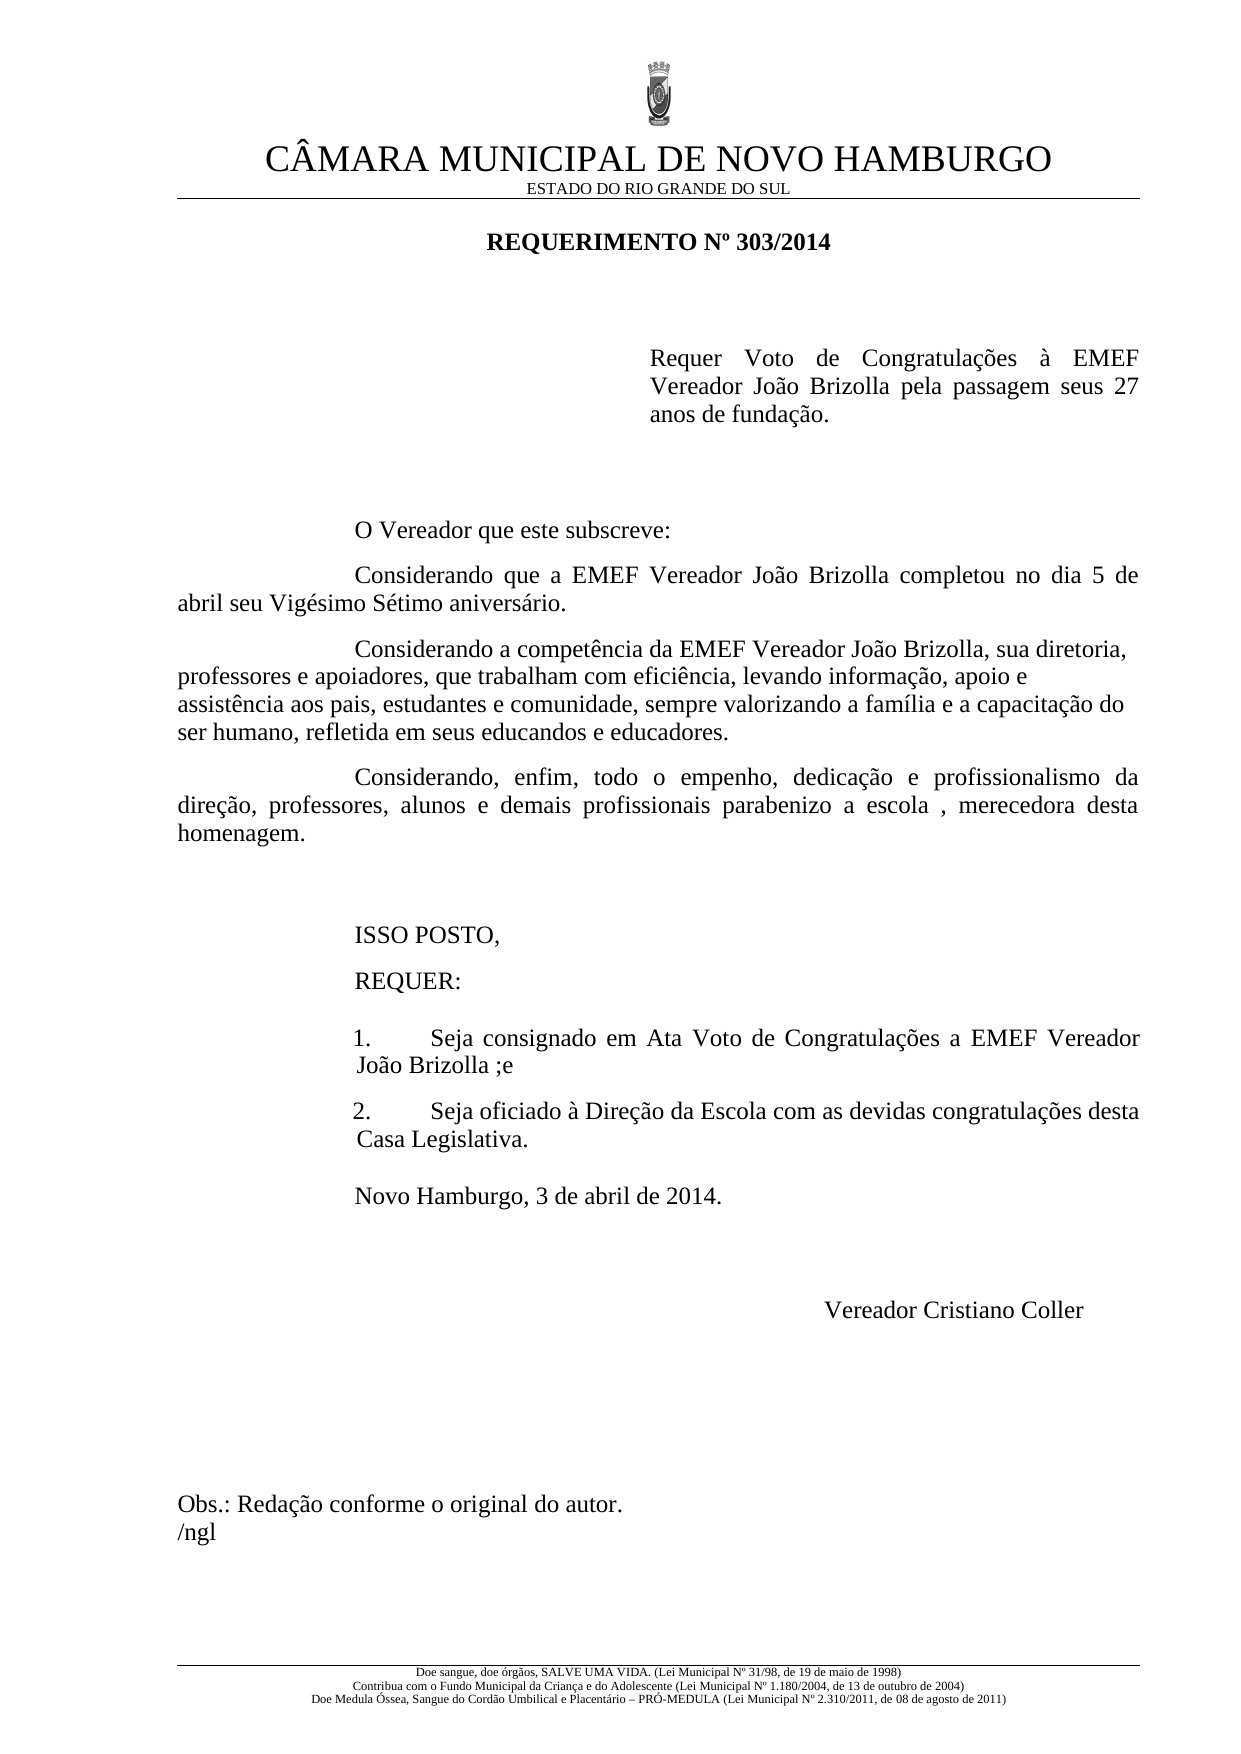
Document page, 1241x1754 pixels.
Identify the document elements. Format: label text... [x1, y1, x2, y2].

text Considerando, enfim, todo o empenho, dedicação e profissionalismo da direção, professores, alunos e demais profissionais parabenizo a escola , merecedora desta homenagem. [177, 763, 1140, 846]
text /ngl [177, 1518, 1140, 1546]
text REQUER: [177, 967, 1140, 994]
text Considerando que a EMEF Vereador João Brizolla completou no dia 5 de abril seu Vigésimo Sétimo aniversário. [177, 562, 1140, 617]
text Novo Hamburgo, 3 de abril de 2014. [177, 1182, 1140, 1210]
text O Vereador que este subscreve: [177, 516, 1140, 544]
text Obs.: Redação conforme o original do autor. [177, 1490, 1140, 1518]
text ISSO POSTO, [177, 921, 1140, 949]
text Considerando a competência da EMEF Vereador João Brizolla, sua diretoria, professores e apoiadores, que trabalham com eficiência, levando informação, apoio e assistência aos pais, estudantes e comunidade, sempre valorizando a família e a capacitação do ser humano, refletida em seus educandos e educadores. [177, 635, 1140, 746]
title REQUERIMENTO Nº 303/2014 [177, 228, 1140, 256]
text Requer Voto de Congratulações à EMEF Vereador João Brizolla pela passagem seus 27 anos de fundação. [649, 344, 1140, 428]
text 1. Seja consignado em Ata Voto de Congratulações a EMEF Vereador João Brizolla ;e [352, 1024, 1140, 1079]
text Vereador Cristiano Coller [768, 1296, 1140, 1324]
text 2. Seja oficiado à Direção da Escola com as devidas congratulações desta Casa Legislativa. [352, 1097, 1140, 1152]
